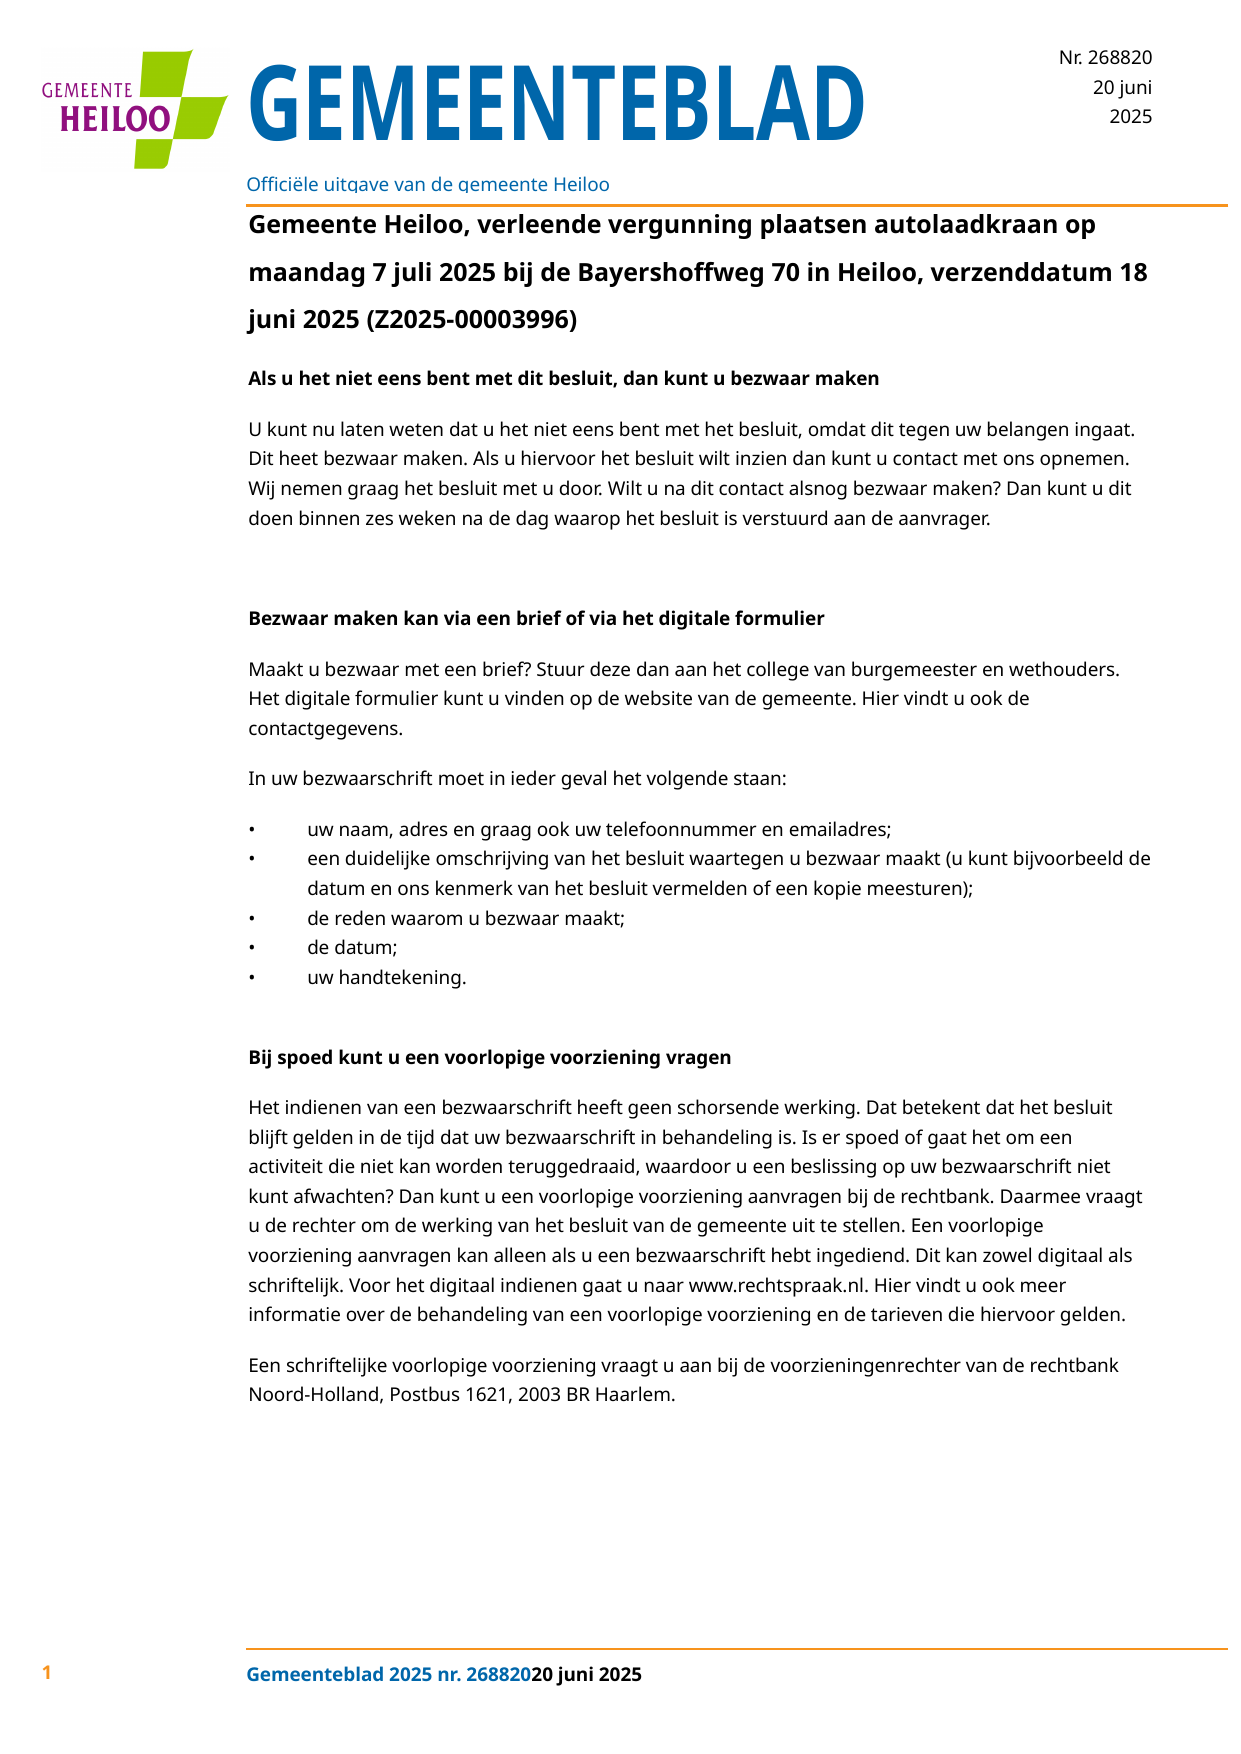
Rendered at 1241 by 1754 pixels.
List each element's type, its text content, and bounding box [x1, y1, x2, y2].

list een duidelijke omschrijving van het besluit waartegen u bezwaar maakt (u kunt bijvoorbeeld de datum en ons kenmerk van het besluit vermelden of een kopie meesturen); [248, 846, 1152, 901]
text Maakt u bezwaar met een brief? Stuur deze dan aan het college van burgemeester en wethouders. Het digitale formulier kunt u vinden op de website van de gemeente. Hier vindt u ook de contactgegevens. [248, 656, 1152, 741]
list uw handtekening. [248, 964, 1152, 989]
text In uw bezwaarschrift moet in ieder geval het volgende staan: [248, 766, 1152, 791]
text Bezwaar maken kan via een brief of via het digitale formulier [248, 606, 1152, 631]
text U kunt nu laten weten dat u het niet eens bent met het besluit, omdat dit tegen uw belangen ingaat. Dit heet bezwaar maken. Als u hiervoor het besluit wilt inzien dan kunt u contact met ons opnemen. Wij nemen graag het besluit met u door. Wilt u na dit contact alsnog bezwaar maken? Dan kunt u dit doen binnen zes weken na de dag waarop het besluit is verstuurd aan de aanvrager. [248, 416, 1152, 530]
text Het indienen van een bezwaarschrift heeft geen schorsende werking. Dat betekent dat het besluit blijft gelden in de tijd dat uw bezwaarschrift in behandeling is. Is er spoed of gaat het om een activiteit die niet kan worden teruggedraaid, waardoor u een beslissing op uw bezwaarschrift niet kunt afwachten? Dan kunt u een voorlopige voorziening aanvragen bij de rechtbank. Daarmee vraagt u de rechter om de werking van het besluit van de gemeente uit te stellen. Een voorlopige voorziening aanvragen kan alleen als u een bezwaarschrift hebt ingediend. Dit kan zowel digitaal als schriftelijk. Voor het digitaal indienen gaat u naar www.rechtspraak.nl. Hier vindt u ook meer informatie over de behandeling van een voorlopige voorziening en de tarieven die hiervoor gelden. [248, 1094, 1152, 1327]
text Als u het niet eens bent met dit besluit, dan kunt u bezwaar maken [248, 366, 1152, 391]
picture [41, 47, 231, 172]
text Een schriftelijke voorlopige voorziening vraagt u aan bij de voorzieningenrechter van de rechtbank Noord-Holland, Postbus 1621, 2003 BR Haarlem. [248, 1352, 1152, 1407]
list uw naam, adres en graag ook uw telefoonnummer en emailadres; [248, 816, 1152, 842]
list de datum; [248, 934, 1152, 960]
text Bij spoed kunt u een voorlopige voorziening vragen [248, 1044, 1152, 1069]
list de reden waarom u bezwaar maakt; [248, 905, 1152, 930]
text Gemeente Heiloo, verleende vergunning plaatsen autolaadkraan op maandag 7 juli 2025 bij de Bayershoffweg 70 in Heiloo, verzenddatum 18 juni 2025 (Z2025-00003996) [248, 207, 1152, 336]
